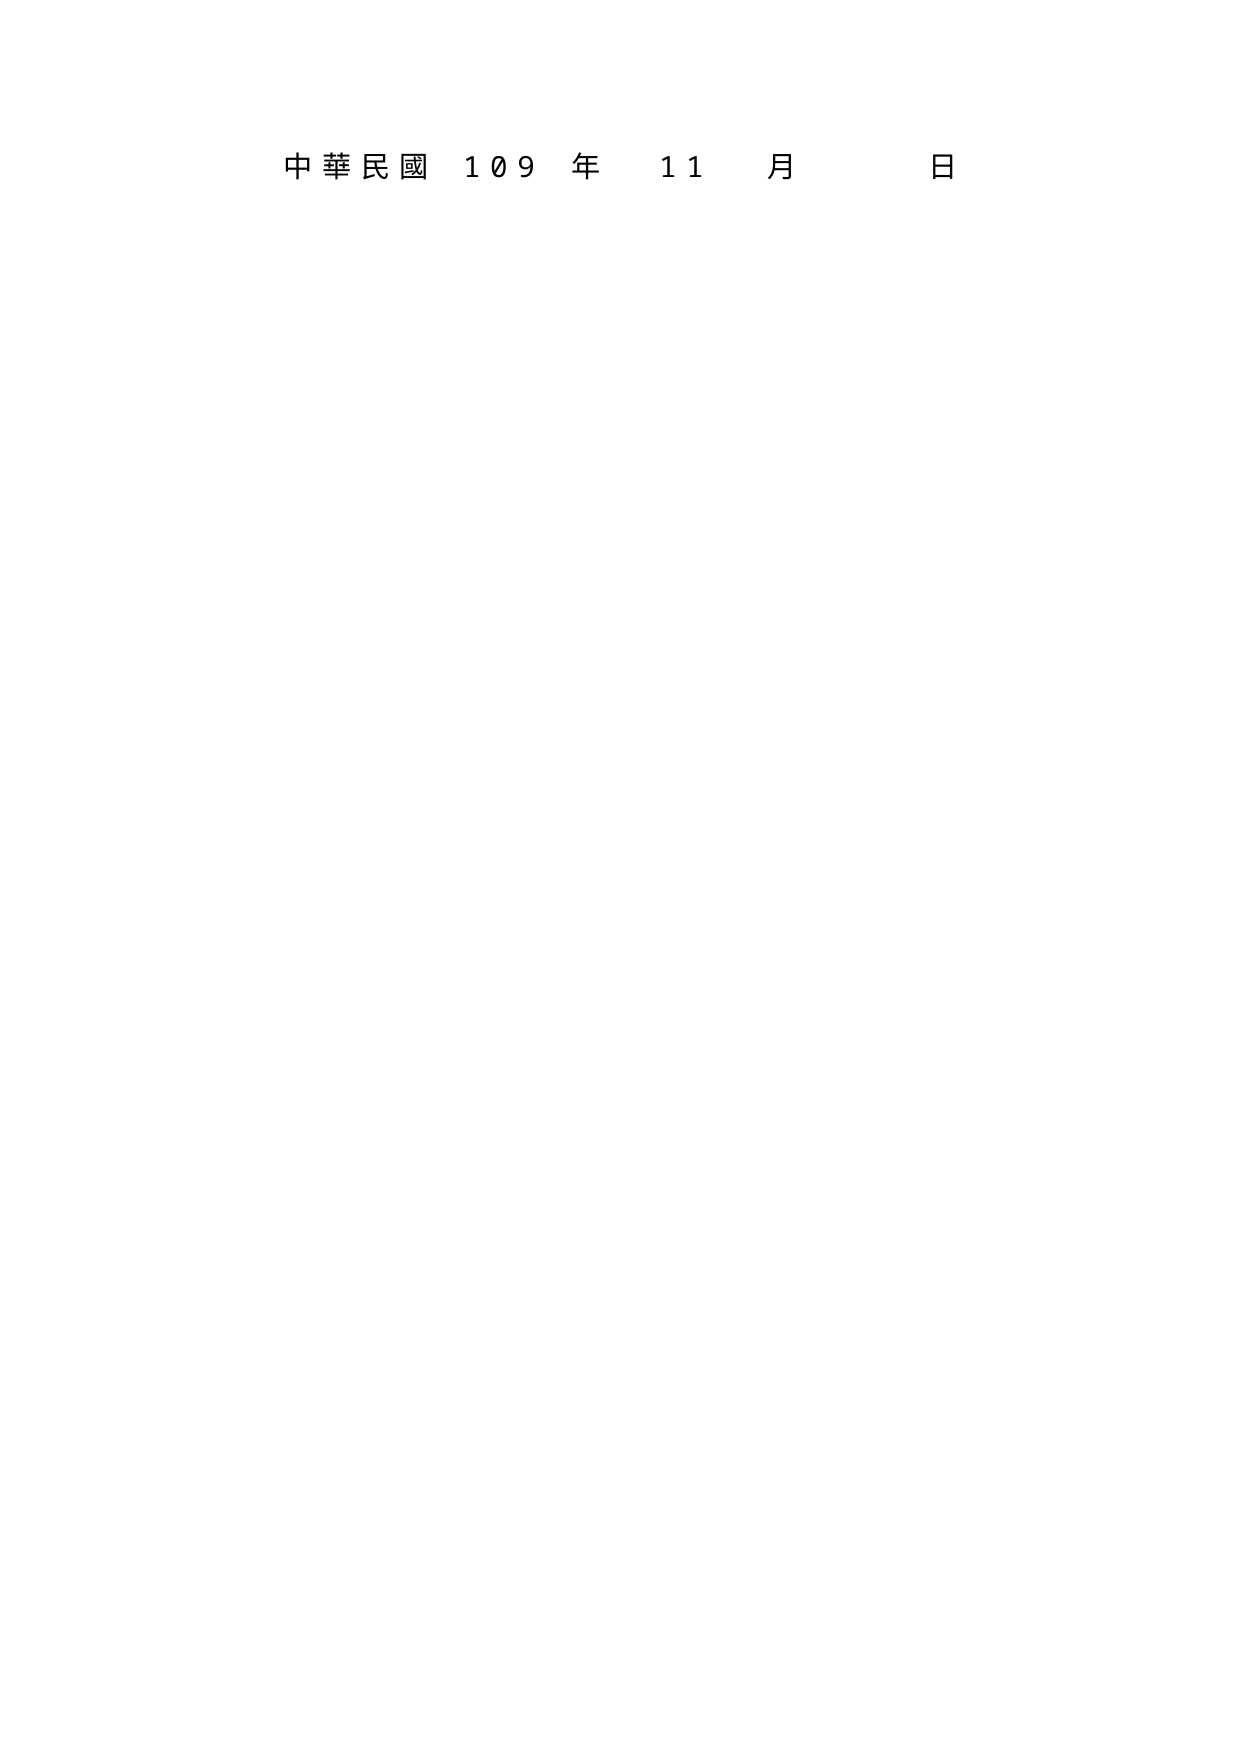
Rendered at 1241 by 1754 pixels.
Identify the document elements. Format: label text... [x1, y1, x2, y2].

text 中華民國 109 年 11 月 日 [118, 127, 1122, 189]
